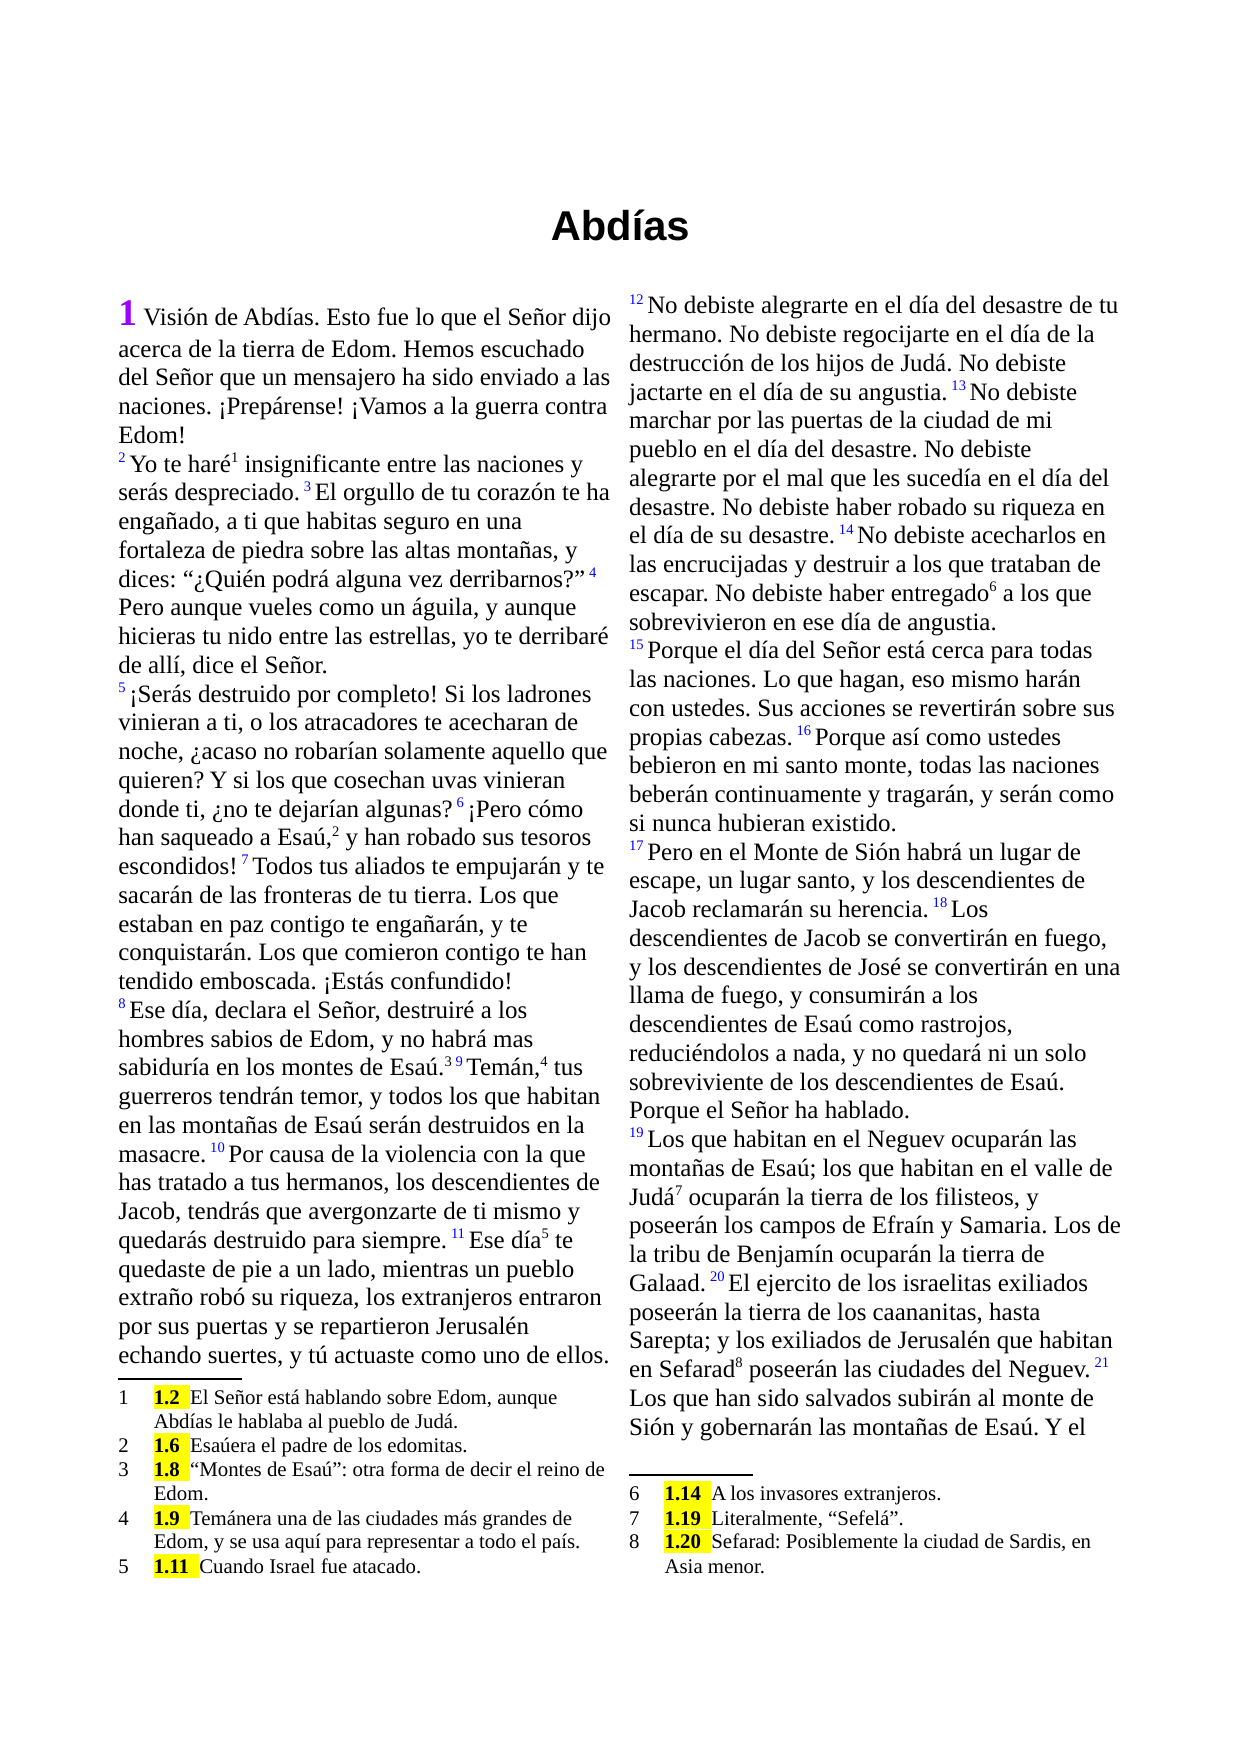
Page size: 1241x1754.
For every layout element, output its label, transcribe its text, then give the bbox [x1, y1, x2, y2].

text 15 Porque el día del Señor está cerca para todas las naciones. Lo que hagan, eso mismo harán con ustedes. Sus acciones se revertirán sobre sus propias cabezas. 16 Porque así como ustedes bebieron en mi santo monte, todas las naciones beberán continuamente y tragarán, y serán como si nunca hubieran existido. [629, 636, 1122, 837]
text 1.6 Esaúera el padre de los edomitas. [118, 1433, 154, 1457]
text 1 Visión de Abdías. Esto fue lo que el Señor dijo acerca de la tierra de Edom. Hemos escuchado del Señor que un mensajero ha sido enviado a las naciones. ¡Prepárense! ¡Vamos a la guerra contra Edom! [118, 291, 611, 449]
text 1.8 “Montes de Esaú”: otra forma de decir el reino de Edom. [118, 1457, 611, 1505]
text 19 Los que habitan en el Neguev ocuparán las montañas de Esaú; los que habitan en el valle de Judá ocuparán la tierra de los filisteos, y poseerán los campos de Efraín y Samaria. Los de la tribu de Benjamín ocuparán la tierra de Galaad. 20 El ejercito de los israelitas exiliados poseerán la tierra de los caananitas, hasta Sarepta; y los exiliados de Jerusalén que habitan en Sefarad poseerán las ciudades del Neguev. 21 Los que han sido salvados subirán al monte de Sión y gobernarán las montañas de Esaú. Y el [629, 1124, 1122, 1441]
text 1.14 A los invasores extranjeros. [629, 1481, 664, 1505]
text 1.2 El Señor está hablando sobre Edom, aunque Abdías le hablaba al pueblo de Judá. [118, 1385, 611, 1433]
text 12 No debiste alegrarte en el día del desastre de tu hermano. No debiste regocijarte en el día de la destrucción de los hijos de Judá. No debiste jactarte en el día de su angustia. 13 No debiste marchar por las puertas de la ciudad de mi pueblo en el día del desastre. No debiste alegrarte por el mal que les sucedía en el día del desastre. No debiste haber robado su riqueza en el día de su desastre. 14 No debiste acecharlos en las encrucijadas y destruir a los que trataban de escapar. No debiste haber entregado a los que sobrevivieron en ese día de angustia. [629, 291, 1122, 636]
text 1.19 Literalmente, “Sefelá”. [629, 1505, 664, 1529]
text 1.20 Sefarad: Posiblemente la ciudad de Sardis, en Asia menor. [629, 1529, 1122, 1578]
text 2 Yo te haré insignificante entre las naciones y serás despreciado. 3 El orgullo de tu corazón te ha engañado, a ti que habitas seguro en una fortaleza de piedra sobre las altas montañas, y dices: “¿Quién podrá alguna vez derribarnos?” 4 Pero aunque vueles como un águila, y aunque hicieras tu nido entre las estrellas, yo te derribaré de allí, dice el Señor. [118, 449, 611, 679]
text 1.6 Esaúera el padre de los edomitas. [190, 1433, 611, 1457]
text 1.11 Cuando Israel fue atacado. [118, 1553, 611, 1578]
title Abdías [118, 201, 1122, 249]
text 1.19 Literalmente, “Sefelá”. [711, 1505, 1122, 1529]
text 1.9 Temánera una de las ciudades más grandes de Edom, y se usa aquí para representar a todo el país. [118, 1505, 611, 1553]
text 1.14 A los invasores extranjeros. [711, 1481, 1122, 1505]
text 8 Ese día, declara el Señor, destruiré a los hombres sabios de Edom, y no habrá mas sabiduría en los montes de Esaú. 9 Temán, tus guerreros tendrán temor, y todos los que habitan en las montañas de Esaú serán destruidos en la masacre. 10 Por causa de la violencia con la que has tratado a tus hermanos, los descendientes de Jacob, tendrás que avergonzarte de ti mismo y quedarás destruido para siempre. 11 Ese día te quedaste de pie a un lado, mientras un pueblo extraño robó su riqueza, los extranjeros entraron por sus puertas y se repartieron Jerusalén echando suertes, y tú actuaste como uno de ellos. [118, 995, 611, 1369]
text 17 Pero en el Monte de Sión habrá un lugar de escape, un lugar santo, y los descendientes de Jacob reclamarán su herencia. 18 Los descendientes de Jacob se convertirán en fuego, y los descendientes de José se convertirán en una llama de fuego, y consumirán a los descendientes de Esaú como rastrojos, reduciéndolos a nada, y no quedará ni un solo sobreviviente de los descendientes de Esaú. Porque el Señor ha hablado. [629, 837, 1122, 1124]
text 5 ¡Serás destruido por completo! Si los ladrones vinieran a ti, o los atracadores te acecharan de noche, ¿acaso no robarían solamente aquello que quieren? Y si los que cosechan uvas vinieran donde ti, ¿no te dejarían algunas? 6 ¡Pero cómo han saqueado a Esaú, y han robado sus tesoros escondidos! 7 Todos tus aliados te empujarán y te sacarán de las fronteras de tu tierra. Los que estaban en paz contigo te engañarán, y te conquistarán. Los que comieron contigo te han tendido emboscada. ¡Estás confundido! [118, 679, 611, 995]
